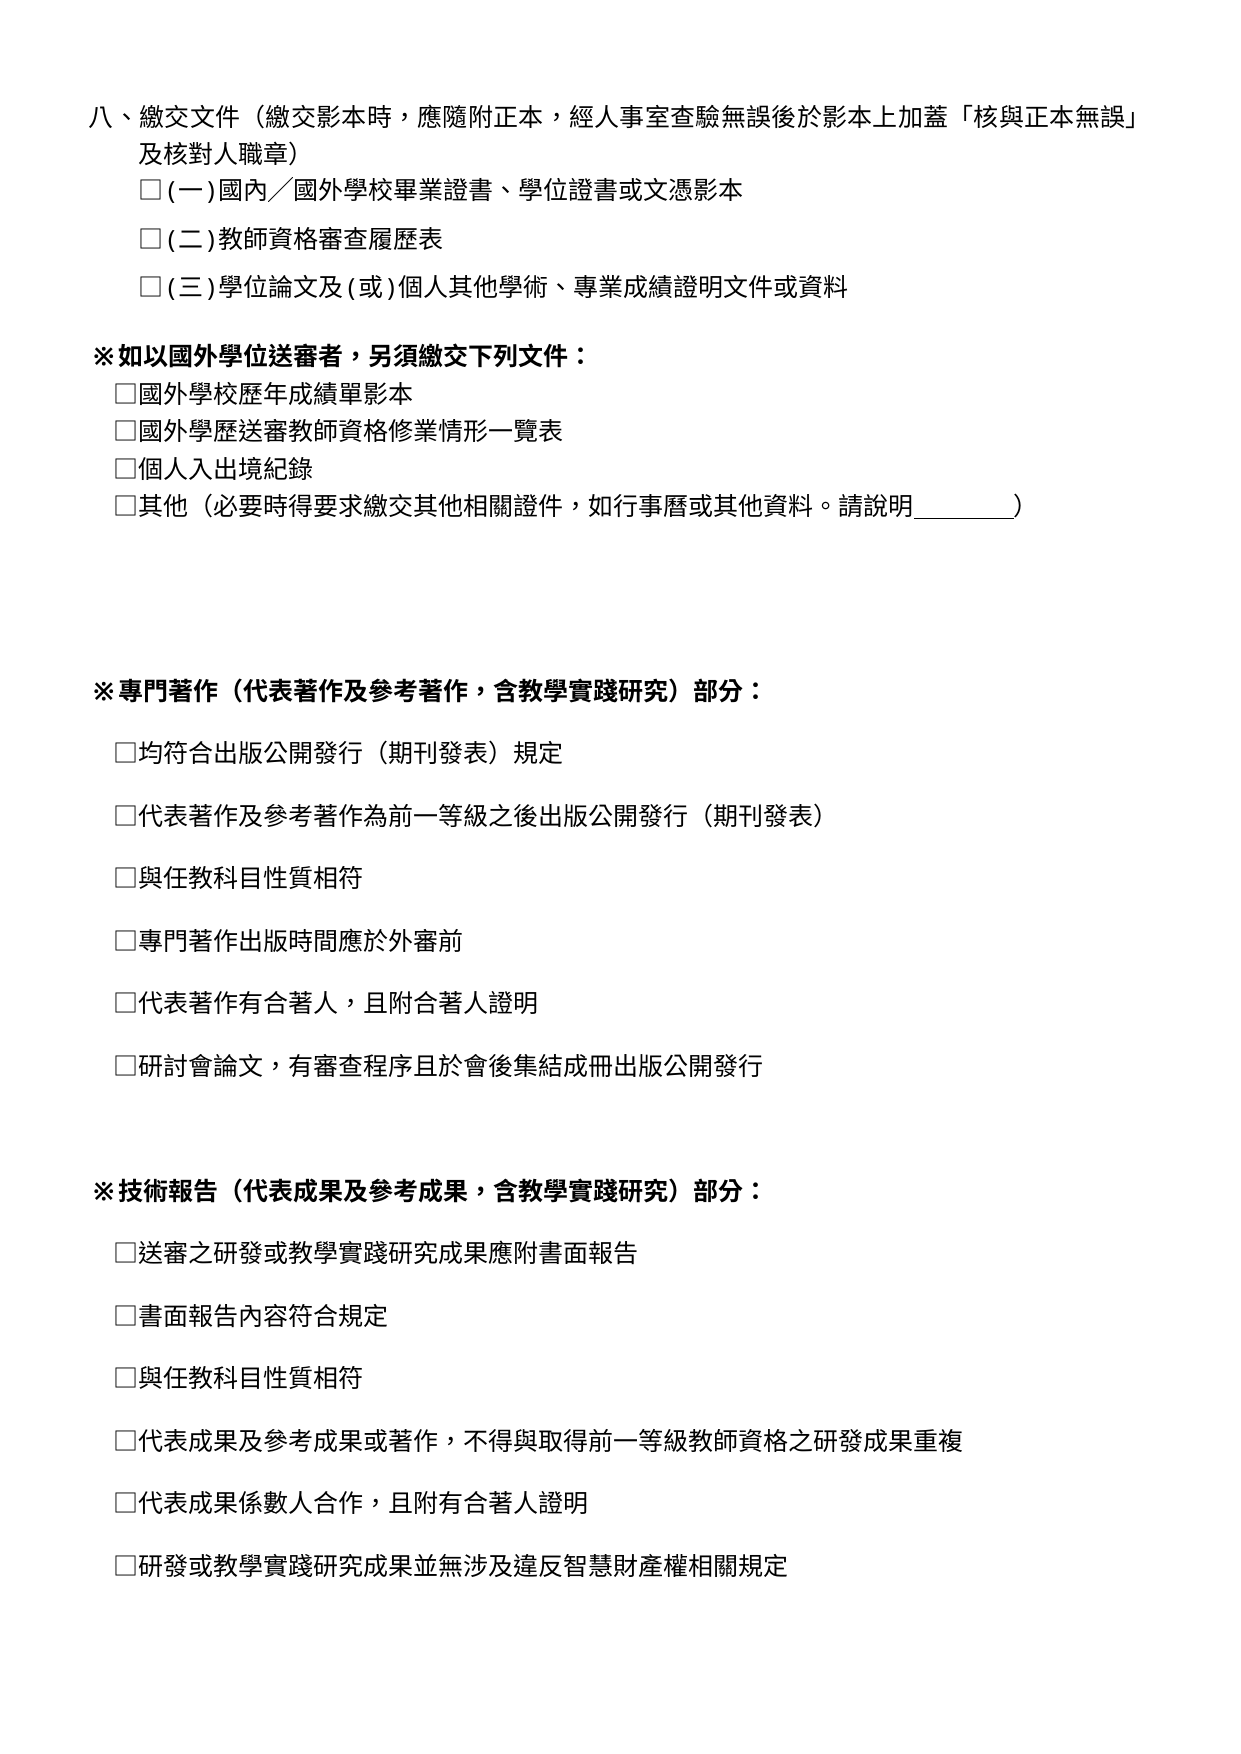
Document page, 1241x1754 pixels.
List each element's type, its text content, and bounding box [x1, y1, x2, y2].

text □均符合出版公開發行（期刊發表）規定 [89, 710, 1152, 773]
text □代表著作及參考著作為前一等級之後出版公開發行（期刊發表） [89, 773, 1152, 835]
text □(一)國內╱國外學校畢業證書、學位證書或文憑影本 [89, 170, 1152, 207]
text □研發或教學實踐研究成果並無涉及違反智慧財產權相關規定 [89, 1523, 1152, 1585]
text □書面報告內容符合規定 [89, 1273, 1152, 1335]
text □代表成果係數人合作，且附有合著人證明 [89, 1460, 1152, 1523]
text □研討會論文，有審查程序且於會後集結成冊出版公開發行 [89, 1023, 1152, 1085]
text ※專門著作（代表著作及參考著作，含教學實踐研究）部分： [89, 648, 1152, 710]
text □其他（必要時得要求繳交其他相關證件，如行事曆或其他資料。請說明 ） [89, 485, 1152, 523]
text ※如以國外學位送審者，另須繳交下列文件： [89, 335, 1152, 373]
text □(三)學位論文及(或)個人其他學術、專業成績證明文件或資料 [89, 268, 1152, 304]
text □與任教科目性質相符 [89, 1335, 1152, 1398]
text ※技術報告（代表成果及參考成果，含教學實踐研究）部分： [89, 1148, 1152, 1210]
text □代表著作有合著人，且附合著人證明 [89, 960, 1152, 1023]
text 八、繳交文件（繳交影本時，應隨附正本，經人事室查驗無誤後於影本上加蓋「核與正本無誤」及核對人職章） [89, 98, 1152, 170]
text □與任教科目性質相符 [89, 835, 1152, 898]
text □專門著作出版時間應於外審前 [89, 898, 1152, 960]
text □送審之研發或教學實踐研究成果應附書面報告 [89, 1210, 1152, 1273]
text □(二)教師資格審查履歷表 [89, 219, 1152, 255]
text □國外學歷送審教師資格修業情形一覽表 [89, 410, 1152, 448]
text □代表成果及參考成果或著作，不得與取得前一等級教師資格之研發成果重複 [89, 1398, 1152, 1460]
text □個人入出境紀錄 [89, 448, 1152, 485]
text □國外學校歷年成績單影本 [89, 373, 1152, 410]
